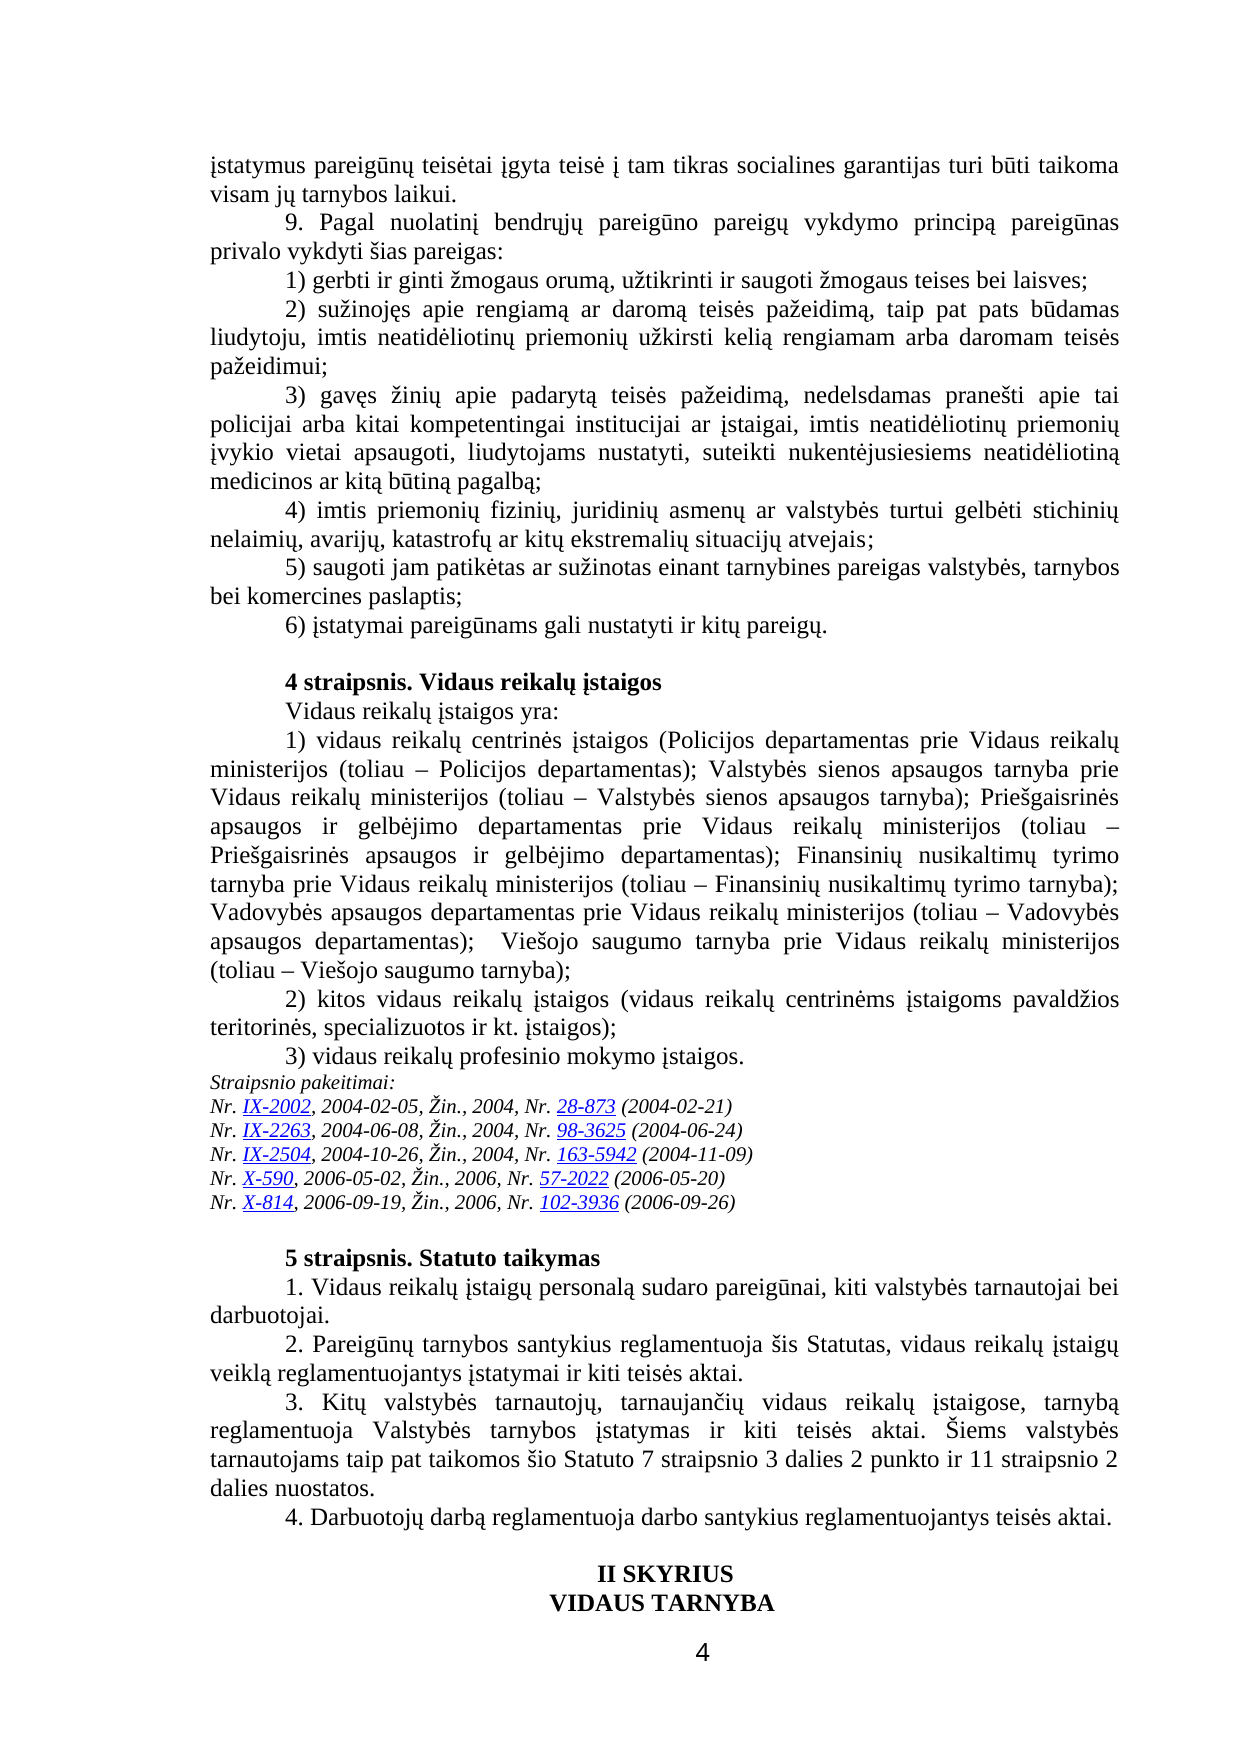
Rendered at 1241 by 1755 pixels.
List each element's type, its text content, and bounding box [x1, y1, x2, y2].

text 3) vidaus reikalų profesinio mokymo įstaigos. [210, 1041, 1120, 1070]
text Nr. X-590, 2006-05-02, Žin., 2006, Nr. 57-2022 (2006-05-20) [210, 1166, 1120, 1190]
text Nr. IX-2002, 2004-02-05, Žin., 2004, Nr. 28-873 (2004-02-21) [210, 1094, 1120, 1118]
text Vidaus reikalų įstaigos yra: [210, 696, 1120, 725]
text įstatymus pareigūnų teisėtai įgyta teisė į tam tikras socialines garantijas turi būti taikoma visam jų tarnybos laikui. [210, 150, 1120, 207]
text 5) saugoti jam patikėtas ar sužinotas einant tarnybines pareigas valstybės, tarnybos bei komercines paslaptis; [210, 552, 1120, 610]
text 9. Pagal nuolatinį bendrųjų pareigūno pareigų vykdymo principą pareigūnas privalo vykdyti šias pareigas: [210, 207, 1120, 265]
text 2. Pareigūnų tarnybos santykius reglamentuoja šis Statutas, vidaus reikalų įstaigų veiklą reglamentuojantys įstatymai ir kiti teisės aktai. [210, 1329, 1120, 1387]
text 4) imtis priemonių fizinių, juridinių asmenų ar valstybės turtui gelbėti stichinių nelaimių, avarijų, katastrofų ar kitų ekstremalių situacijų atvejais; [210, 495, 1120, 552]
text 1) gerbti ir ginti žmogaus orumą, užtikrinti ir saugoti žmogaus teises bei laisves; [210, 265, 1120, 294]
text Straipsnio pakeitimai: [210, 1070, 1120, 1094]
text II SKYRIUS [210, 1559, 1120, 1588]
text 4. Darbuotojų darbą reglamentuoja darbo santykius reglamentuojantys teisės aktai. [210, 1502, 1120, 1531]
text 6) įstatymai pareigūnams gali nustatyti ir kitų pareigų. [210, 610, 1120, 639]
text 1. Vidaus reikalų įstaigų personalą sudaro pareigūnai, kiti valstybės tarnautojai bei darbuotojai. [210, 1272, 1120, 1329]
text 1) vidaus reikalų centrinės įstaigos (Policijos departamentas prie Vidaus reikalų ministerijos (toliau – Policijos departamentas); Valstybės sienos apsaugos tarnyba prie Vidaus reikalų ministerijos (toliau – Valstybės sienos apsaugos tarnyba); Priešgaisrinės apsaugos ir gelbėjimo departamentas prie Vidaus reikalų ministerijos (toliau – Priešgaisrinės apsaugos ir gelbėjimo departamentas); Finansinių nusikaltimų tyrimo tarnyba prie Vidaus reikalų ministerijos (toliau – Finansinių nusikaltimų tyrimo tarnyba); Vadovybės apsaugos departamentas prie Vidaus reikalų ministerijos (toliau – Vadovybės apsaugos departamentas); Viešojo saugumo tarnyba prie Vidaus reikalų ministerijos (toliau – Viešojo saugumo tarnyba); [210, 725, 1120, 984]
text Nr. IX-2263, 2004-06-08, Žin., 2004, Nr. 98-3625 (2004-06-24) [210, 1118, 1120, 1142]
text 4 straipsnis. Vidaus reikalų įstaigos [210, 667, 1120, 696]
text 5 straipsnis. Statuto taikymas [210, 1243, 1120, 1272]
text Nr. IX-2504, 2004-10-26, Žin., 2004, Nr. 163-5942 (2004-11-09) [210, 1142, 1120, 1166]
text 2) kitos vidaus reikalų įstaigos (vidaus reikalų centrinėms įstaigoms pavaldžios teritorinės, specializuotos ir kt. įstaigos); [210, 984, 1120, 1041]
text 2) sužinojęs apie rengiamą ar daromą teisės pažeidimą, taip pat pats būdamas liudytoju, imtis neatidėliotinų priemonių užkirsti kelią rengiamam arba daromam teisės pažeidimui; [210, 294, 1120, 380]
text 3) gavęs žinių apie padarytą teisės pažeidimą, nedelsdamas pranešti apie tai policijai arba kitai kompetentingai institucijai ar įstaigai, imtis neatidėliotinų priemonių įvykio vietai apsaugoti, liudytojams nustatyti, suteikti nukentėjusiesiems neatidėliotiną medicinos ar kitą būtiną pagalbą; [210, 380, 1120, 495]
text 3. Kitų valstybės tarnautojų, tarnaujančių vidaus reikalų įstaigose, tarnybą reglamentuoja Valstybės tarnybos įstatymas ir kiti teisės aktai. Šiems valstybės tarnautojams taip pat taikomos šio Statuto 7 straipsnio 3 dalies 2 punkto ir 11 straipsnio 2 dalies nuostatos. [210, 1387, 1120, 1502]
text VIDAUS TARNYBA [210, 1588, 1120, 1617]
text Nr. X-814, 2006-09-19, Žin., 2006, Nr. 102-3936 (2006-09-26) [210, 1190, 1120, 1214]
